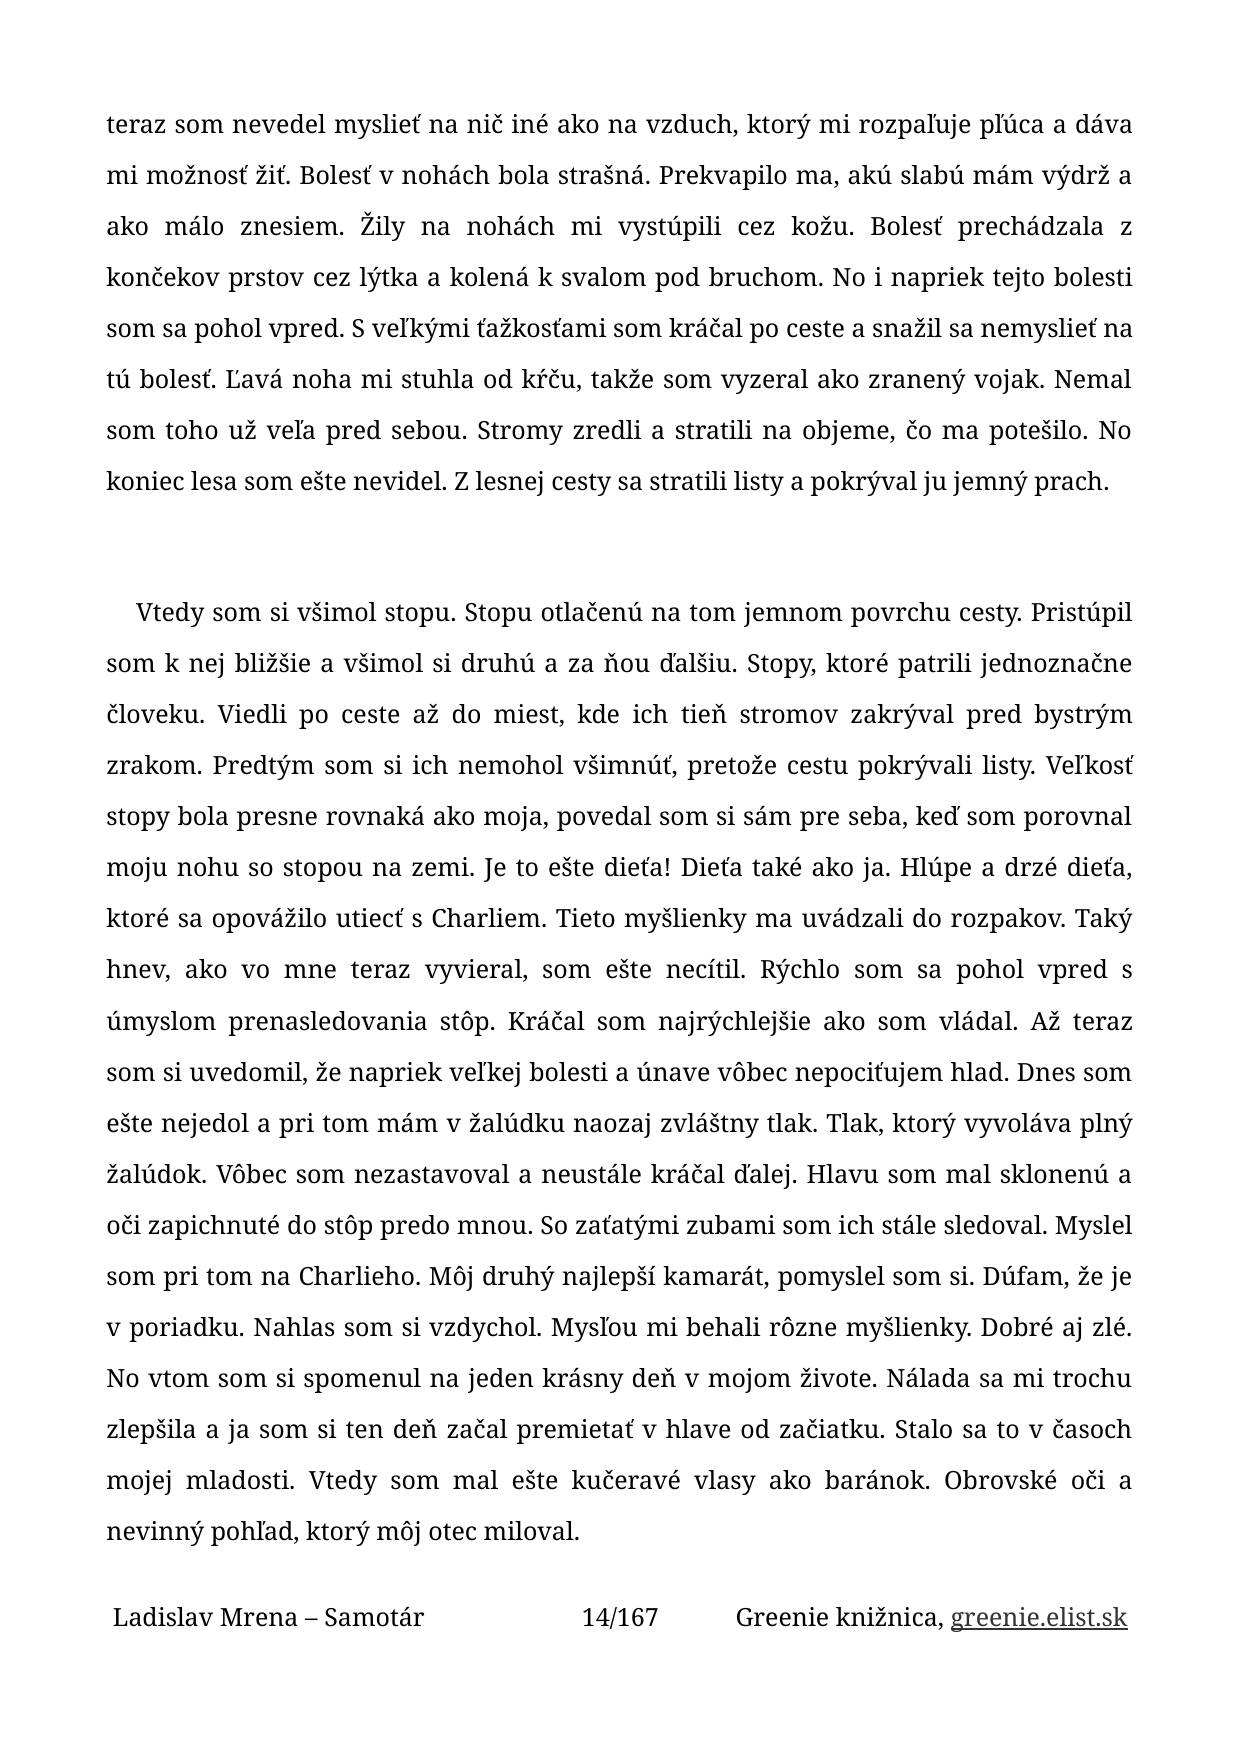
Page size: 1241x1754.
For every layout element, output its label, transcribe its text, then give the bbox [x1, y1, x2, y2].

text Vtedy som si všimol stopu. Stopu otlačenú na tom jemnom povrchu cesty. Pristúpil som k nej bližšie a všimol si druhú a za ňou ďalšiu. Stopy, ktoré patrili jednoznačne človeku. Viedli po ceste až do miest, kde ich tieň stromov zakrýval pred bystrým zrakom. Predtým som si ich nemohol všimnúť, pretože cestu pokrývali listy. Veľkosť stopy bola presne rovnaká ako moja, povedal som si sám pre seba, keď som porovnal moju nohu so stopou na zemi. Je to ešte dieťa! Dieťa také ako ja. Hlúpe a drzé dieťa, ktoré sa opovážilo utiecť s Charliem. Tieto myšlienky ma uvádzali do rozpakov. Taký hnev, ako vo mne teraz vyvieral, som ešte necítil. Rýchlo som sa pohol vpred s úmyslom prenasledovania stôp. Kráčal som najrýchlejšie ako som vládal. Až teraz som si uvedomil, že napriek veľkej bolesti a únave vôbec nepociťujem hlad. Dnes som ešte nejedol a pri tom mám v žalúdku naozaj zvláštny tlak. Tlak, ktorý vyvoláva plný žalúdok. Vôbec som nezastavoval a neustále kráčal ďalej. Hlavu som mal sklonenú a oči zapichnuté do stôp predo mnou. So zaťatými zubami som ich stále sledoval. Myslel som pri tom na Charlieho. Môj druhý najlepší kamarát, pomyslel som si. Dúfam, že je v poriadku. Nahlas som si vzdychol. Mysľou mi behali rôzne myšlienky. Dobré aj zlé. No vtom som si spomenul na jeden krásny deň v mojom živote. Nálada sa mi trochu zlepšila a ja som si ten deň začal premietať v hlave od začiatku. Stalo sa to v časoch mojej mladosti. Vtedy som mal ešte kučeravé vlasy ako baránok. Obrovské oči a nevinný pohľad, ktorý môj otec miloval. [106, 595, 1134, 1548]
text teraz som nevedel myslieť na nič iné ako na vzduch, ktorý mi rozpaľuje pľúca a dáva mi možnosť žiť. Bolesť v nohách bola strašná. Prekvapilo ma, akú slabú mám výdrž a ako málo znesiem. Žily na nohách mi vystúpili cez kožu. Bolesť prechádzala z končekov prstov cez lýtka a kolená k svalom pod bruchom. No i napriek tejto bolesti som sa pohol vpred. S veľkými ťažkosťami som kráčal po ceste a snažil sa nemyslieť na tú bolesť. Ľavá noha mi stuhla od kŕču, takže som vyzeral ako zranený vojak. Nemal som toho už veľa pred sebou. Stromy zredli a stratili na objeme, čo ma potešilo. No koniec lesa som ešte nevidel. Z lesnej cesty sa stratili listy a pokrýval ju jemný prach. [106, 106, 1134, 498]
